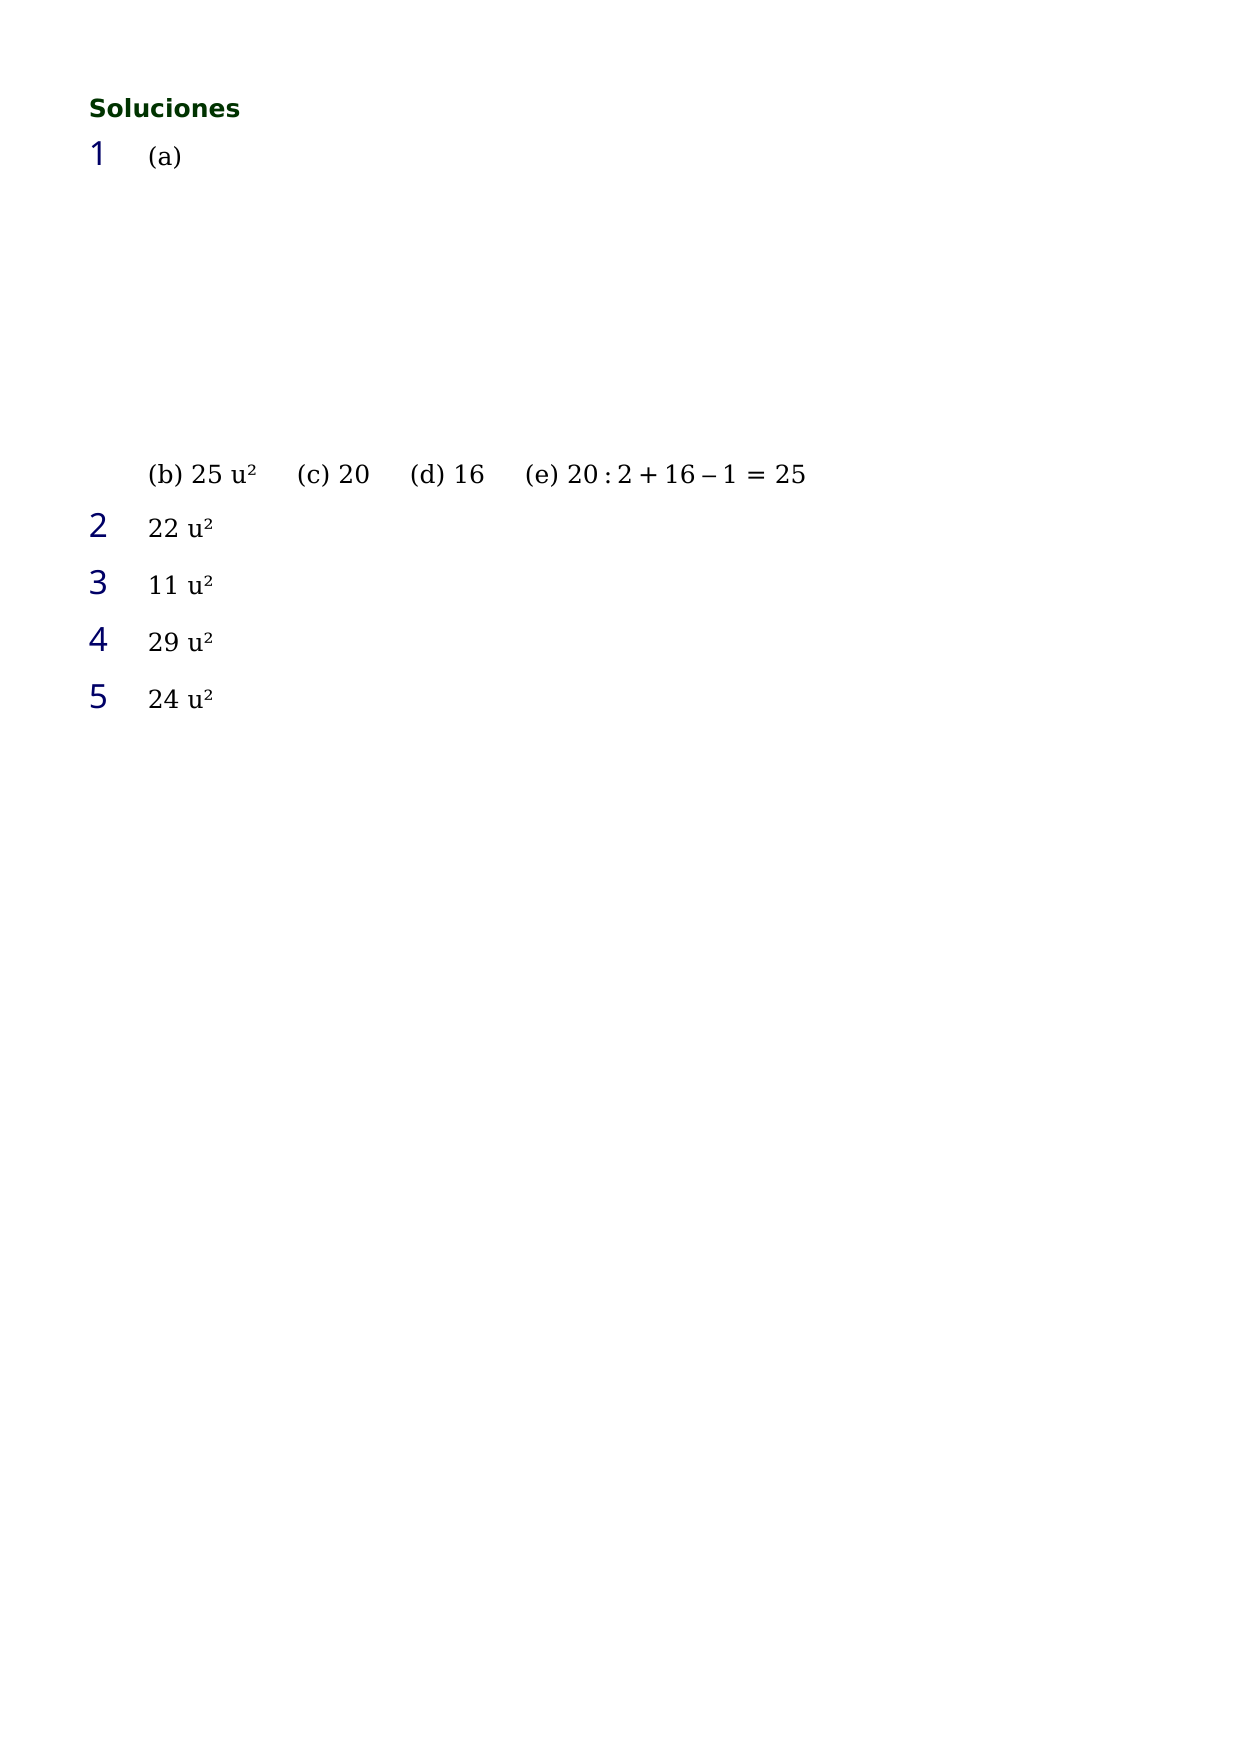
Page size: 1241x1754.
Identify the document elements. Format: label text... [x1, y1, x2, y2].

text Soluciones [88, 94, 1152, 124]
list 11 u² [88, 559, 1152, 604]
list 22 u² [88, 501, 1152, 547]
text (b) 25 u² (c) 20 (d) 16 (e) 20 : 2 + 16 ‒ 1 = 25 [148, 461, 1152, 490]
list 29 u² [88, 616, 1152, 661]
list (a) [88, 129, 1152, 449]
list 24 u² [88, 673, 1152, 718]
